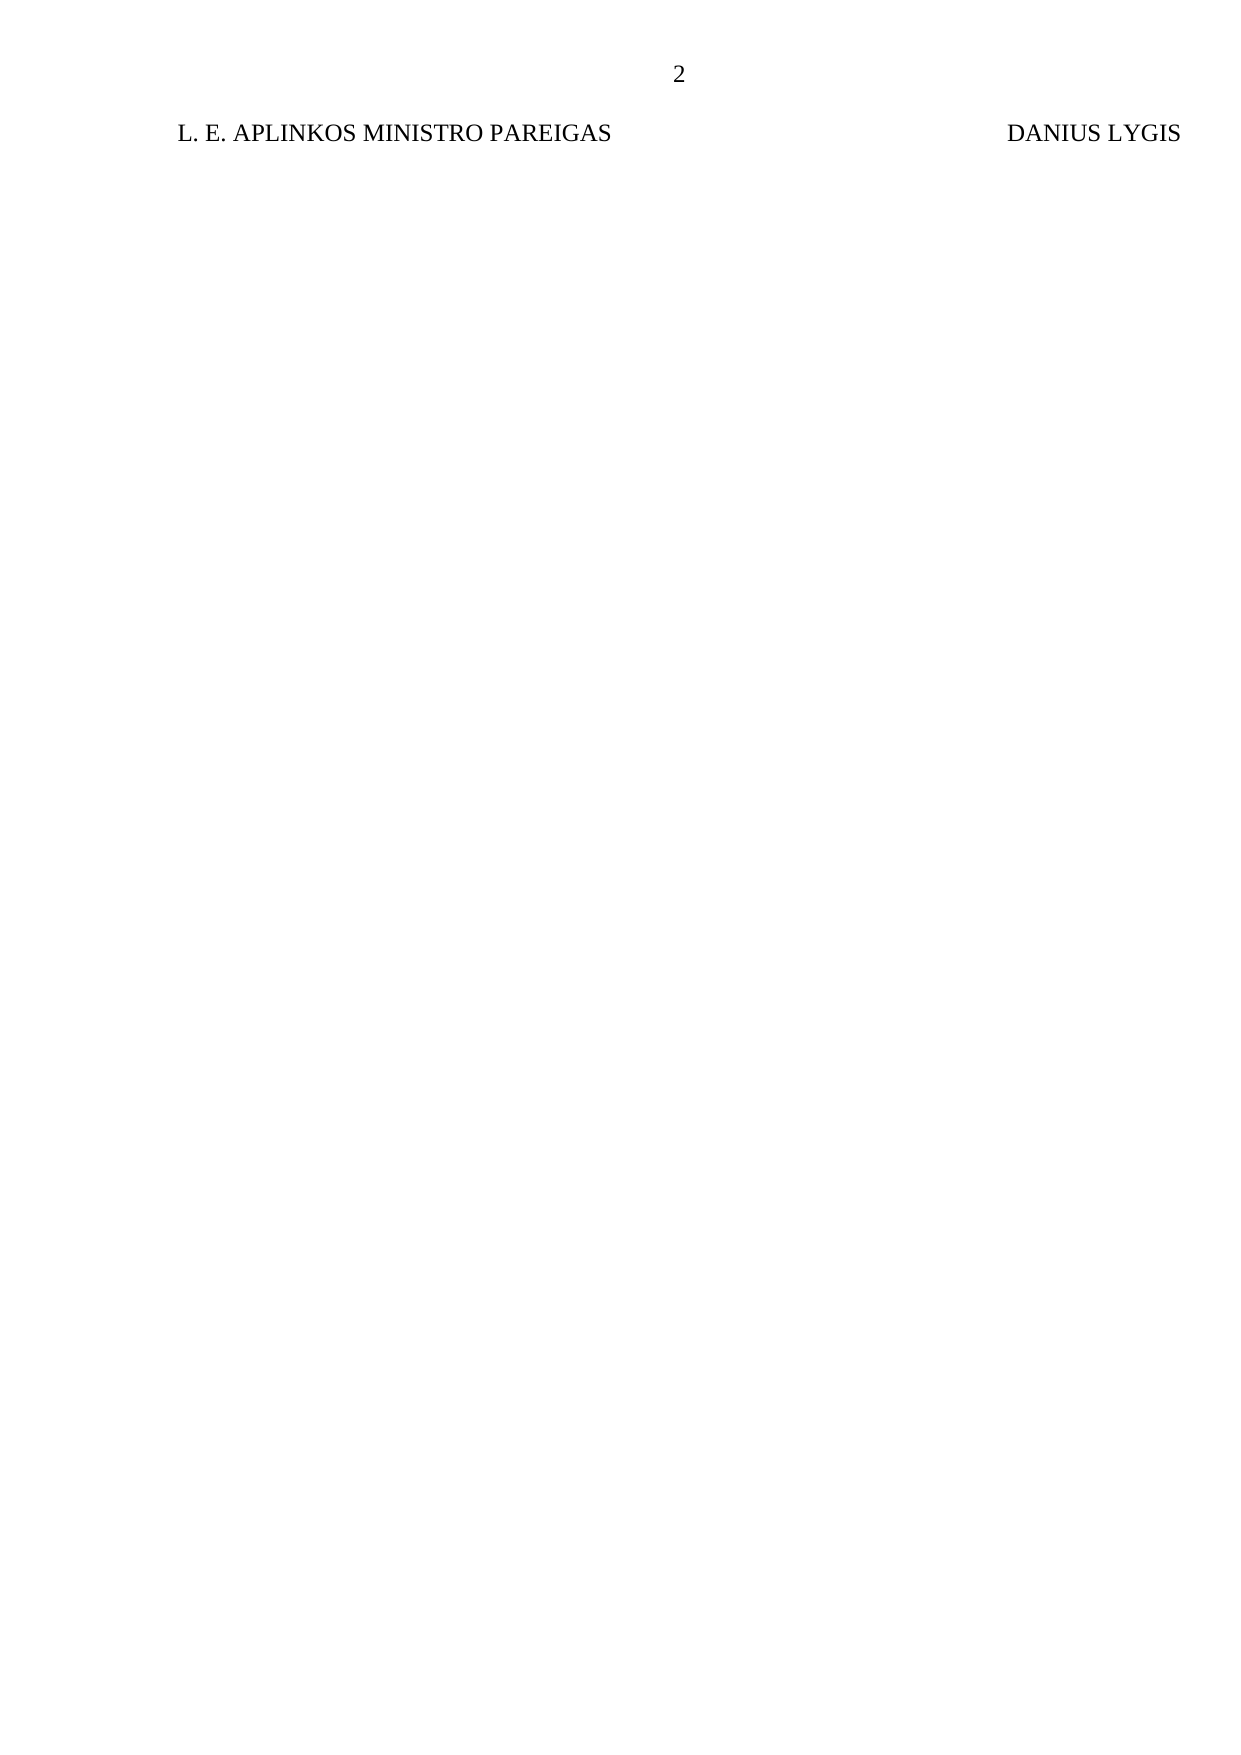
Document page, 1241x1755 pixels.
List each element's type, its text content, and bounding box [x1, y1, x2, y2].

text L. E. APLINKOS MINISTRO PAREIGAS DANIUS LYGIS [177, 118, 1181, 147]
